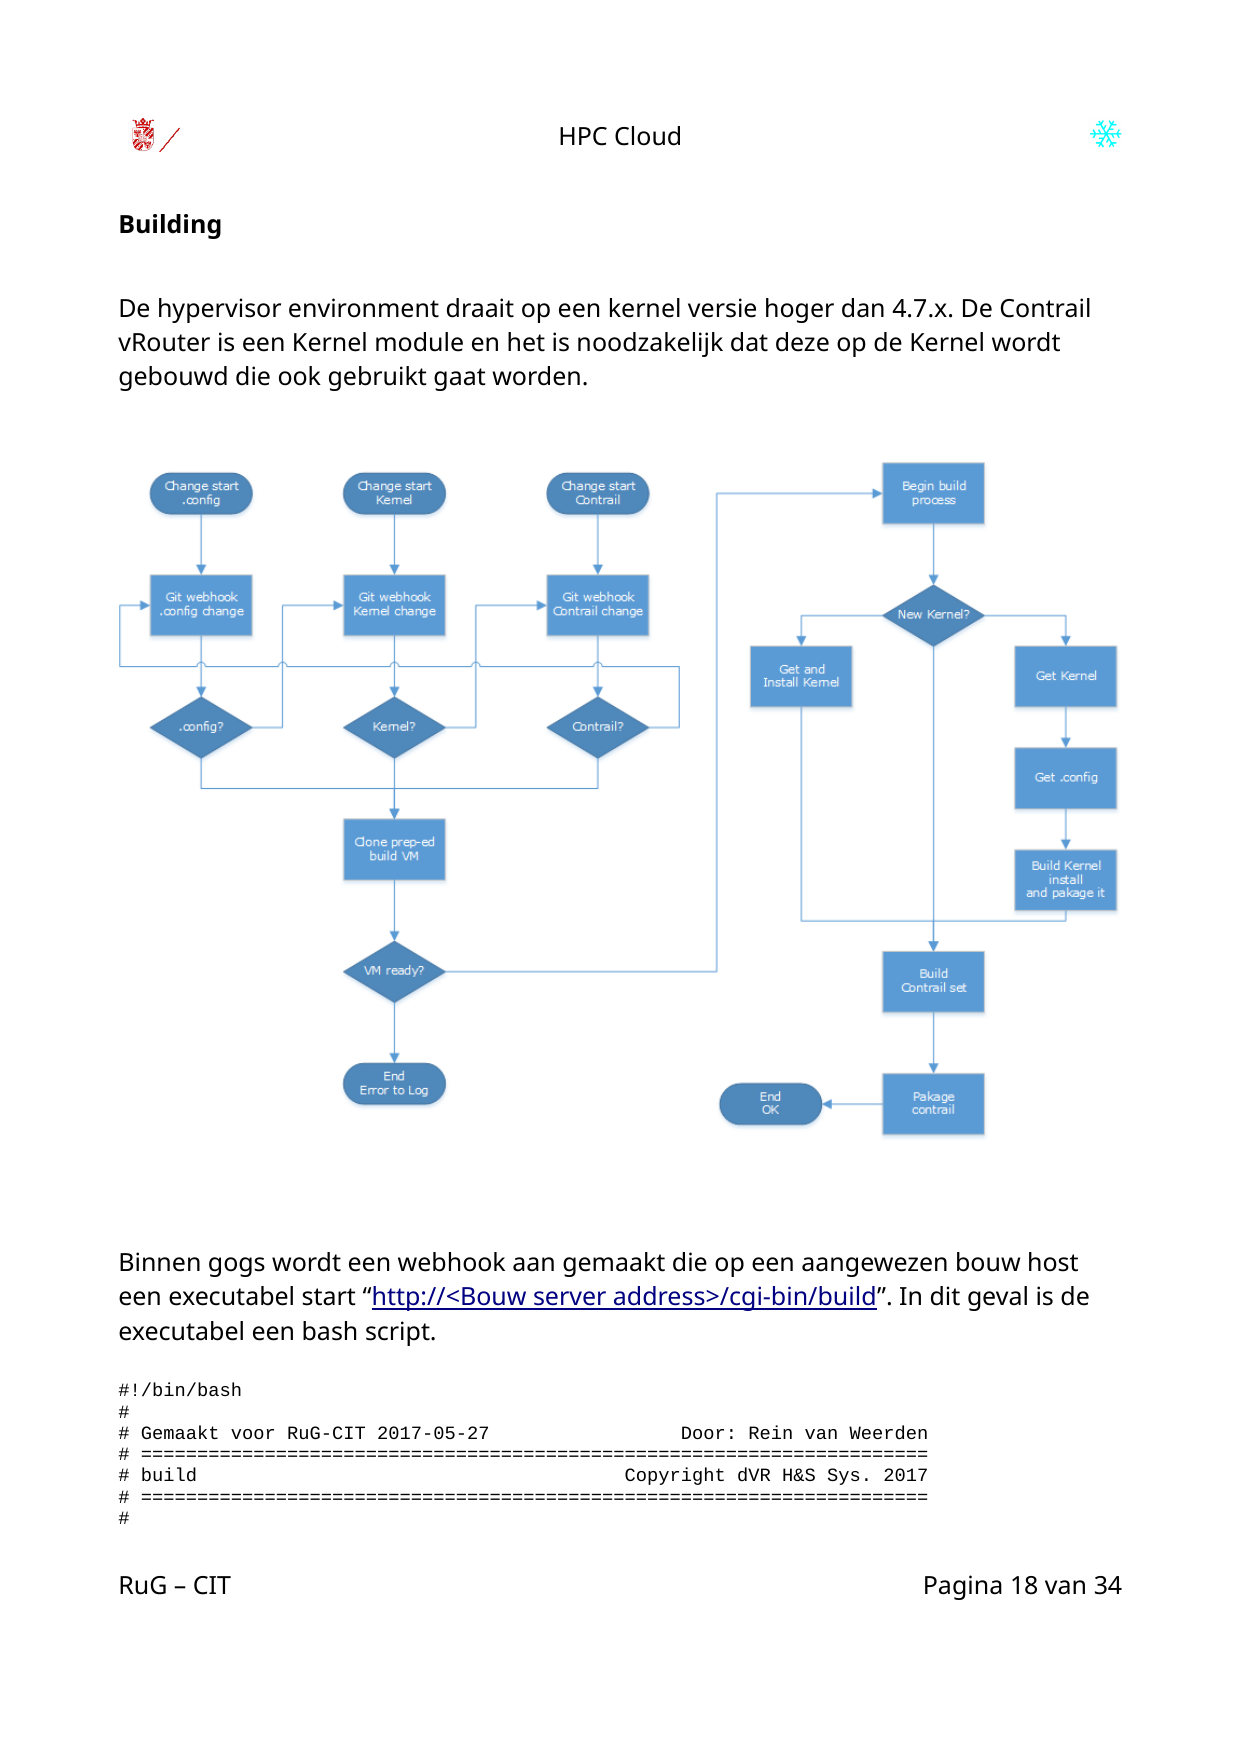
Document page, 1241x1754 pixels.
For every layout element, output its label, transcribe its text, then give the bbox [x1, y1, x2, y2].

picture [132, 118, 182, 152]
text # ====================================================================== [118, 1487, 1122, 1509]
text # Gemaakt voor RuG-CIT 2017-05-27 Door: Rein van Weerden [118, 1424, 1122, 1445]
subtitle Building [118, 207, 1122, 241]
text # [118, 1509, 1122, 1530]
text Binnen gogs wordt een webhook aan gemaakt die op een aangewezen bouw host een executabel start “http://<Bouw server address>/cgi-bin/build”. In dit geval is de executabel een bash script. [118, 1245, 1122, 1347]
picture [1087, 118, 1123, 150]
text De hypervisor environment draait op een kernel versie hoger dan 4.7.x. De Contrail vRouter is een Kernel module en het is noodzakelijk dat deze op de Kernel wordt gebouwd die ook gebruikt gaat worden. [118, 291, 1122, 393]
text #!/bin/bash [118, 1381, 1122, 1402]
text # [118, 1402, 1122, 1424]
text # ====================================================================== [118, 1445, 1122, 1466]
text # build Copyright dVR H&S Sys. 2017 [118, 1466, 1122, 1487]
picture [118, 461, 1123, 1143]
